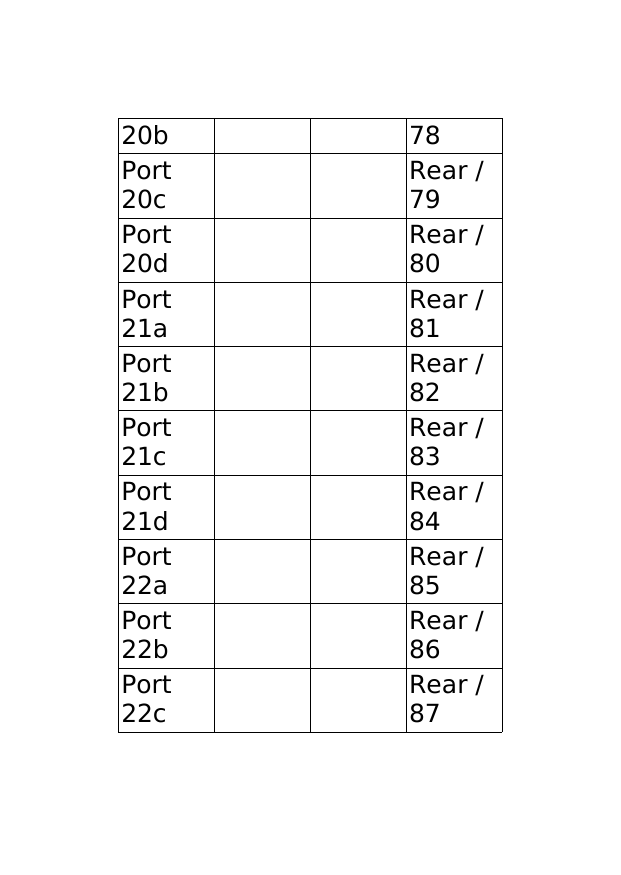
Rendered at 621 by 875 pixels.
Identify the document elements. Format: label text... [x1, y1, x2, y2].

table_cell [311, 604, 406, 667]
table_cell [215, 411, 310, 474]
table_cell [215, 604, 310, 667]
table_cell [311, 219, 406, 282]
table_cell Port 20d [119, 219, 214, 282]
table_cell [311, 669, 406, 732]
table_cell 20b [119, 119, 214, 153]
table_cell Port 21b [119, 347, 214, 410]
table_cell [311, 283, 406, 346]
table_cell [215, 347, 310, 410]
table_cell [311, 119, 406, 153]
table_cell Rear / 86 [407, 604, 502, 667]
table_cell Port 20c [119, 154, 214, 217]
table_cell Rear / 83 [407, 411, 502, 474]
table_cell [215, 154, 310, 217]
table_cell Port 21a [119, 283, 214, 346]
table_cell Port 21c [119, 411, 214, 474]
table_cell Port 22c [119, 669, 214, 732]
table_cell [311, 347, 406, 410]
table_cell Rear / 84 [407, 476, 502, 539]
table_cell Rear / 82 [407, 347, 502, 410]
table_cell [215, 540, 310, 603]
table_cell [311, 476, 406, 539]
table_cell [215, 476, 310, 539]
table_cell Rear / 79 [407, 154, 502, 217]
table_cell Rear / 87 [407, 669, 502, 732]
table_cell [311, 411, 406, 474]
table_cell [215, 219, 310, 282]
table_cell Rear / 81 [407, 283, 502, 346]
table_cell [215, 669, 310, 732]
table_cell [215, 283, 310, 346]
table_cell [215, 119, 310, 153]
table_cell [311, 540, 406, 603]
table_cell Port 22b [119, 604, 214, 667]
table_cell [311, 154, 406, 217]
table_cell Rear / 85 [407, 540, 502, 603]
table_cell 78 [407, 119, 502, 153]
table_cell Rear / 80 [407, 219, 502, 282]
table_cell Port 21d [119, 476, 214, 539]
table_cell Port 22a [119, 540, 214, 603]
